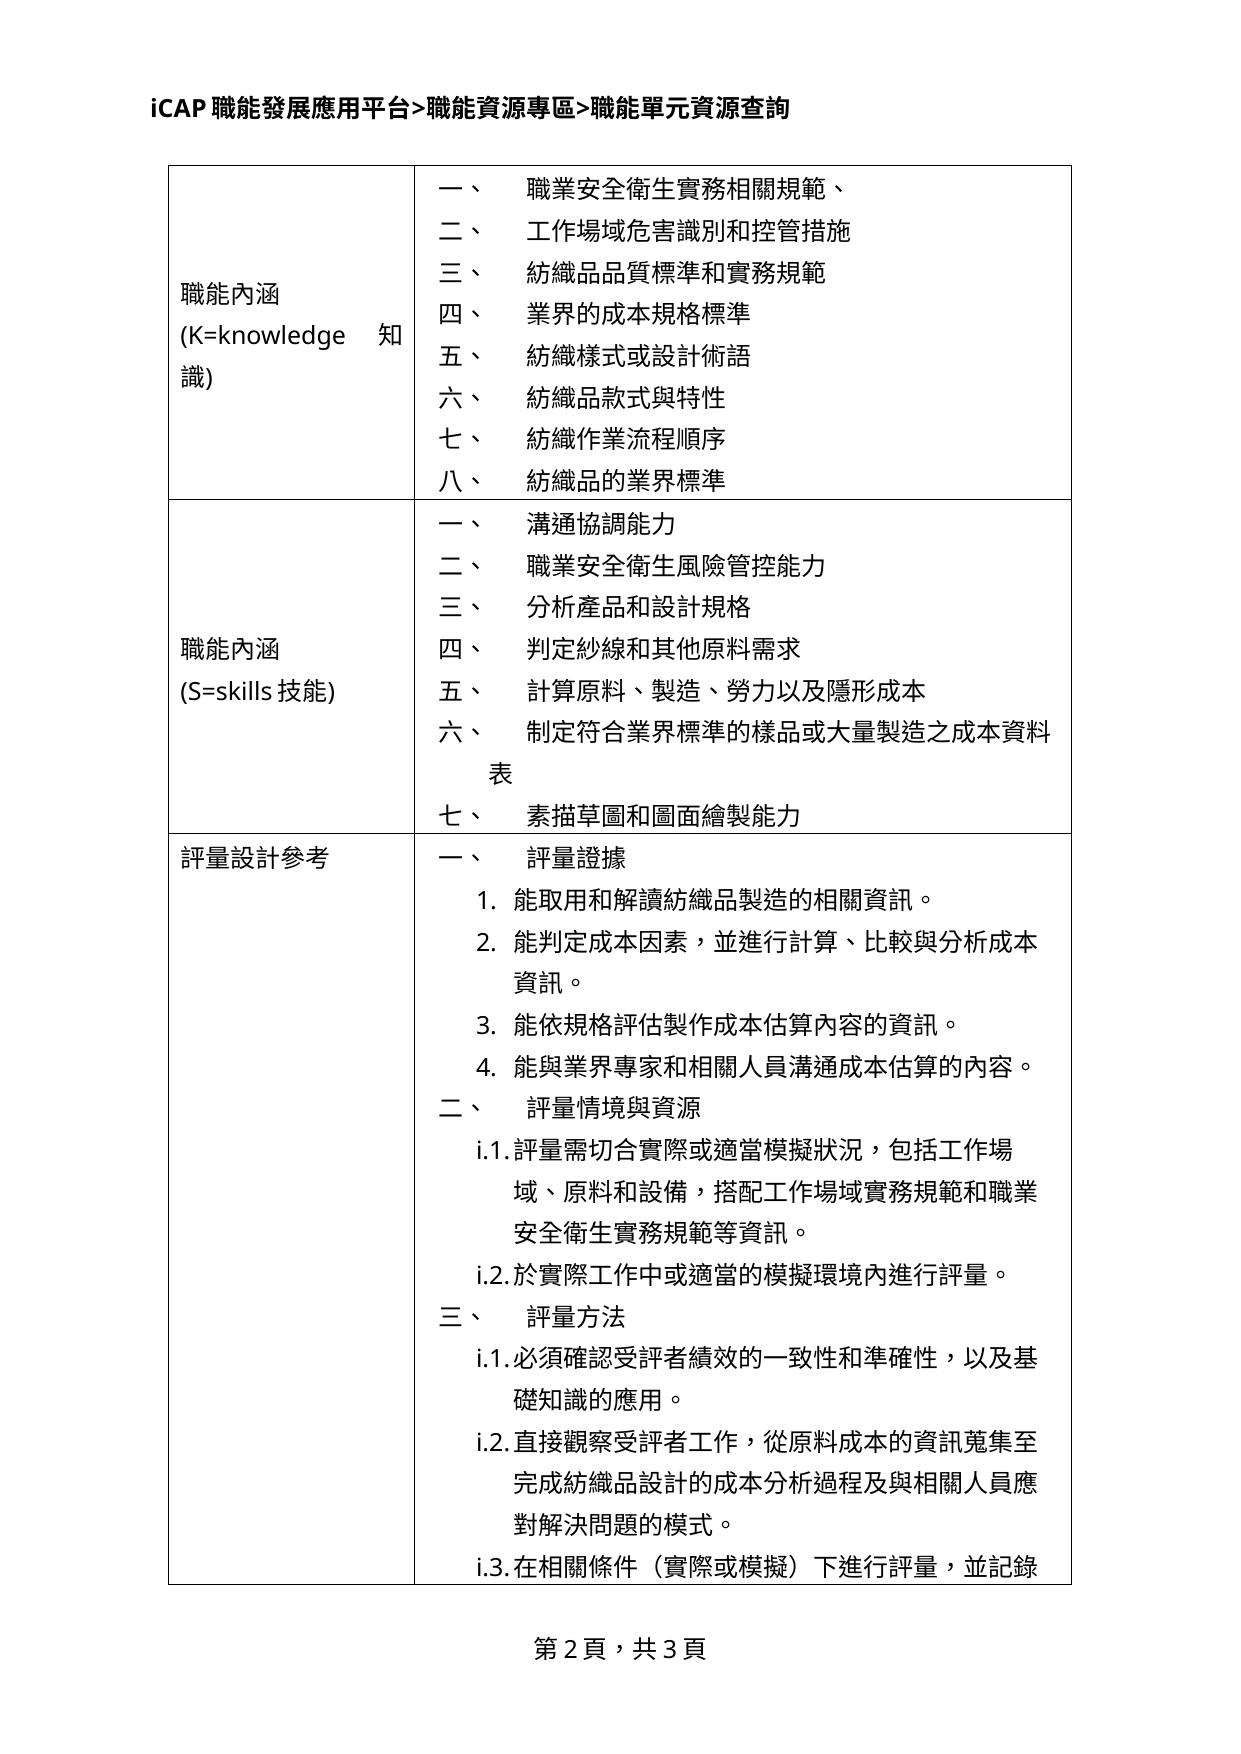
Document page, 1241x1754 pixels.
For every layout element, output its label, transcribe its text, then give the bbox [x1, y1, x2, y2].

table_cell 評量證據 能取用和解讀紡織品製造的相關資訊。 能判定成本因素，並進行計算、比較與分析成本資訊。 能依規格評估製作成本估算內容的資訊。 能與業界專家和相關人員溝通成本估算的內容。 評量情境與資源 評量需切合實際或適當模擬狀況，包括工作場域、原料和設備，搭配工作場域實務規範和職業安全衛生實務規範等資訊。 於實際工作中或適當的模擬環境內進行評量。 評量方法 必須確認受評者績效的一致性和準確性，以及基礎知識的應用。 直接觀察受評者工作，從原料成本的資訊蒐集至完成紡織品設計的成本分析過程及與相關人員應對解決問題的模式。 在相關條件（實際或模擬）下進行評量，並記錄過程。 本單元可進行獨立評量或整合其他相關單元。 [415, 834, 1071, 1584]
table_cell 職業安全衛生實務相關規範、 工作場域危害識別和控管措施 紡織品品質標準和實務規範 業界的成本規格標準 紡織樣式或設計術語 紡織品款式與特性 紡織作業流程順序 紡織品的業界標準 [415, 166, 1071, 499]
table_cell 職能內涵 (K=knowledge知識) [169, 166, 414, 499]
table_cell 評量設計參考 [169, 834, 414, 1584]
table_cell 職能內涵 (S=skills技能) [169, 500, 414, 833]
table_cell 溝通協調能力 職業安全衛生風險管控能力 分析產品和設計規格 判定紗線和其他原料需求 計算原料、製造、勞力以及隱形成本 制定符合業界標準的樣品或大量製造之成本資料表 素描草圖和圖面繪製能力 [415, 500, 1071, 833]
